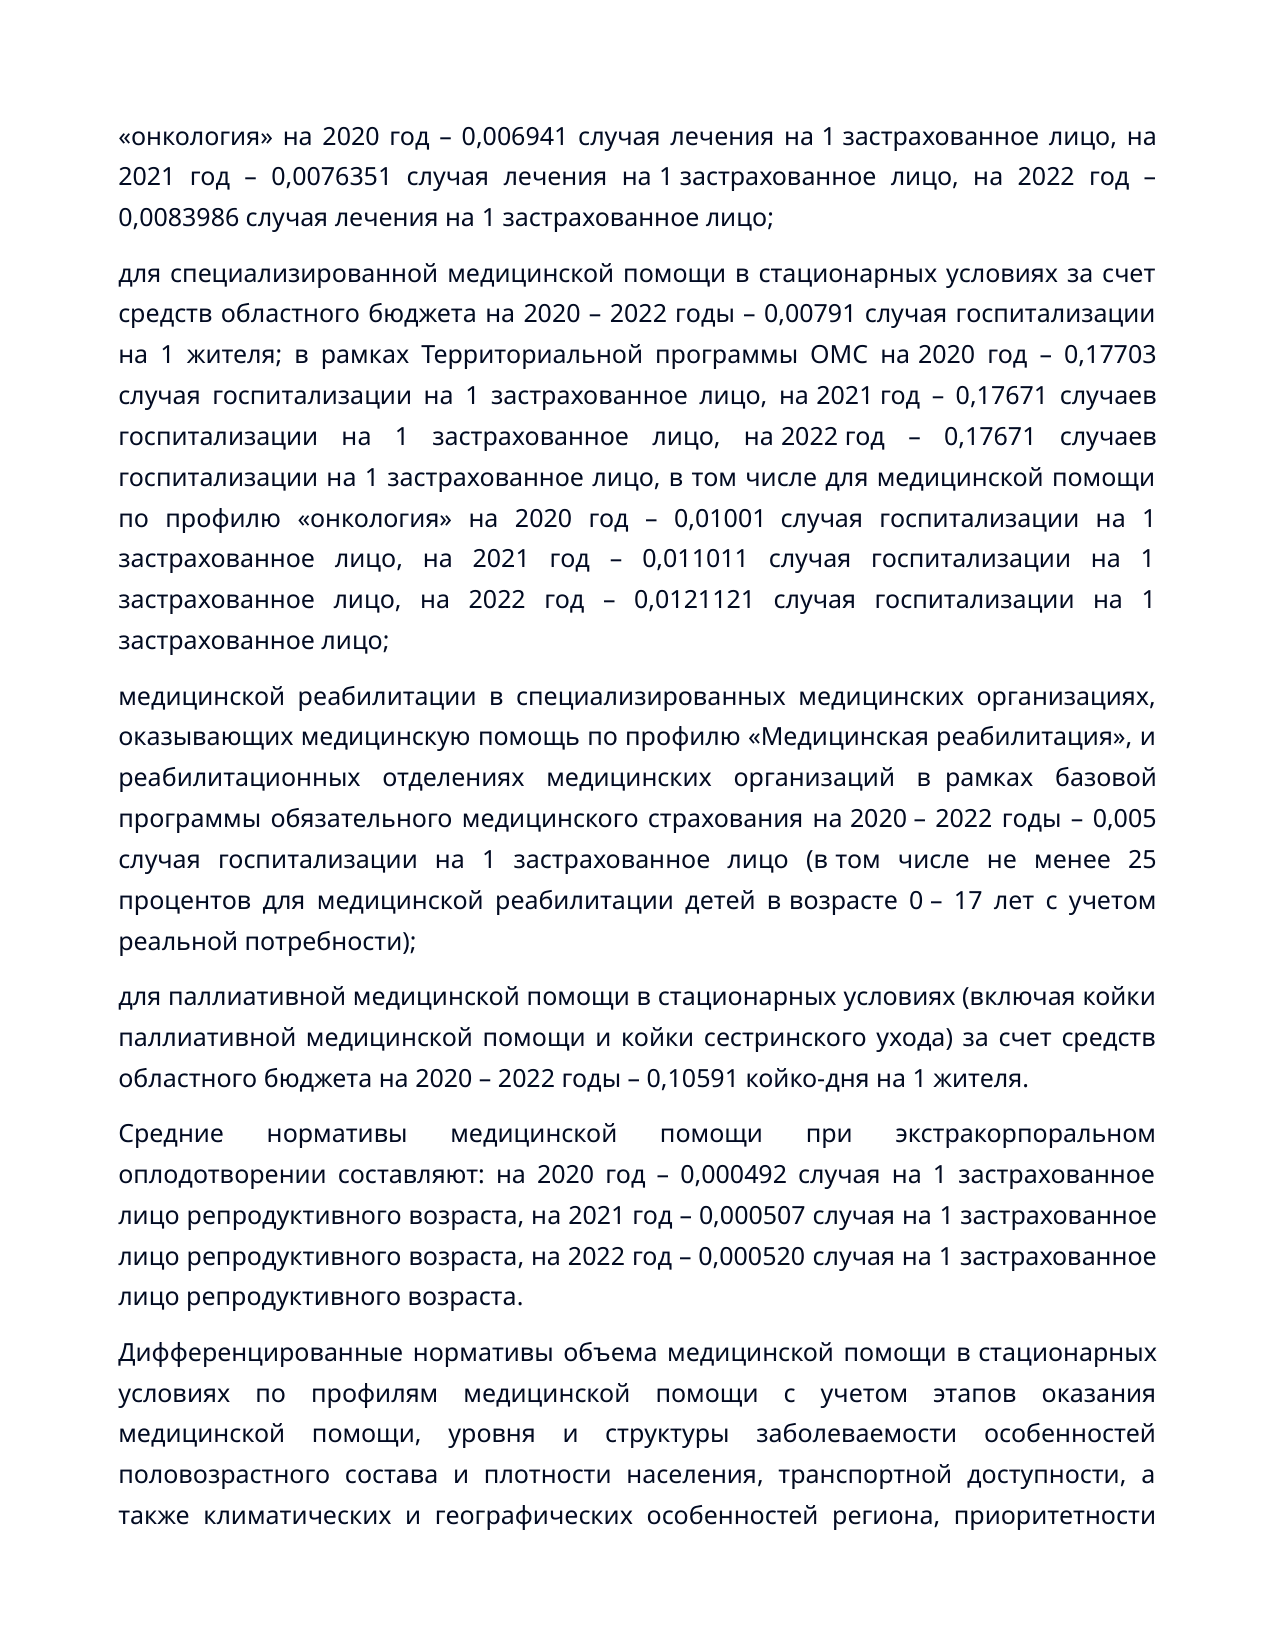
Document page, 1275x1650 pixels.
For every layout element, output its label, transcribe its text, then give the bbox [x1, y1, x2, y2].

text «онкология» на 2020 год – 0,006941 случая лечения на 1 застрахованное лицо, на 2021 год – 0,0076351 случая лечения на 1 застрахованное лицо, на 2022 год – 0,0083986 случая лечения на 1 застрахованное лицо; [118, 118, 1157, 234]
text Средние нормативы медицинской помощи при экстракорпоральном оплодотворении составляют: на 2020 год – 0,000492 случая на 1 застрахованное лицо репродуктивного возраста, на 2021 год – 0,000507 случая на 1 застрахованное лицо репродуктивного возраста, на 2022 год – 0,000520 случая на 1 застрахованное лицо репродуктивного возраста. [118, 1116, 1157, 1313]
text Дифференцированные нормативы объема медицинской помощи в стационарных условиях по профилям медицинской помощи с учетом этапов оказания медицинской помощи, уровня и структуры заболеваемости особенностей половозрастного состава и плотности населения, транспортной доступности, а также климатических и географических особенностей региона, приоритетности [118, 1334, 1157, 1532]
text для паллиативной медицинской помощи в стационарных условиях (включая койки паллиативной медицинской помощи и койки сестринского ухода) за счет средств областного бюджета на 2020 – 2022 годы – 0,10591 койко-дня на 1 жителя. [118, 978, 1157, 1094]
text для специализированной медицинской помощи в стационарных условиях за счет средств областного бюджета на 2020 – 2022 годы – 0,00791 случая госпитализации на 1 жителя; в рамках Территориальной программы ОМС на 2020 год – 0,17703 случая госпитализации на 1 застрахованное лицо, на 2021 год – 0,17671 случаев госпитализации на 1 застрахованное лицо, на 2022 год – 0,17671 случаев госпитализации на 1 застрахованное лицо, в том числе для медицинской помощи по профилю «онкология» на 2020 год – 0,01001 случая госпитализации на 1 застрахованное лицо, на 2021 год – 0,011011 случая госпитализации на 1 застрахованное лицо, на 2022 год – 0,0121121 случая госпитализации на 1 застрахованное лицо; [118, 255, 1157, 657]
text медицинской реабилитации в специализированных медицинских организациях, оказывающих медицинскую помощь по профилю «Медицинская реабилитация», и реабилитационных отделениях медицинских организаций в рамках базовой программы обязательного медицинского страхования на 2020 – 2022 годы – 0,005 случая госпитализации на 1 застрахованное лицо (в том числе не менее 25 процентов для медицинской реабилитации детей в возрасте 0 – 17 лет с учетом реальной потребности); [118, 678, 1157, 957]
